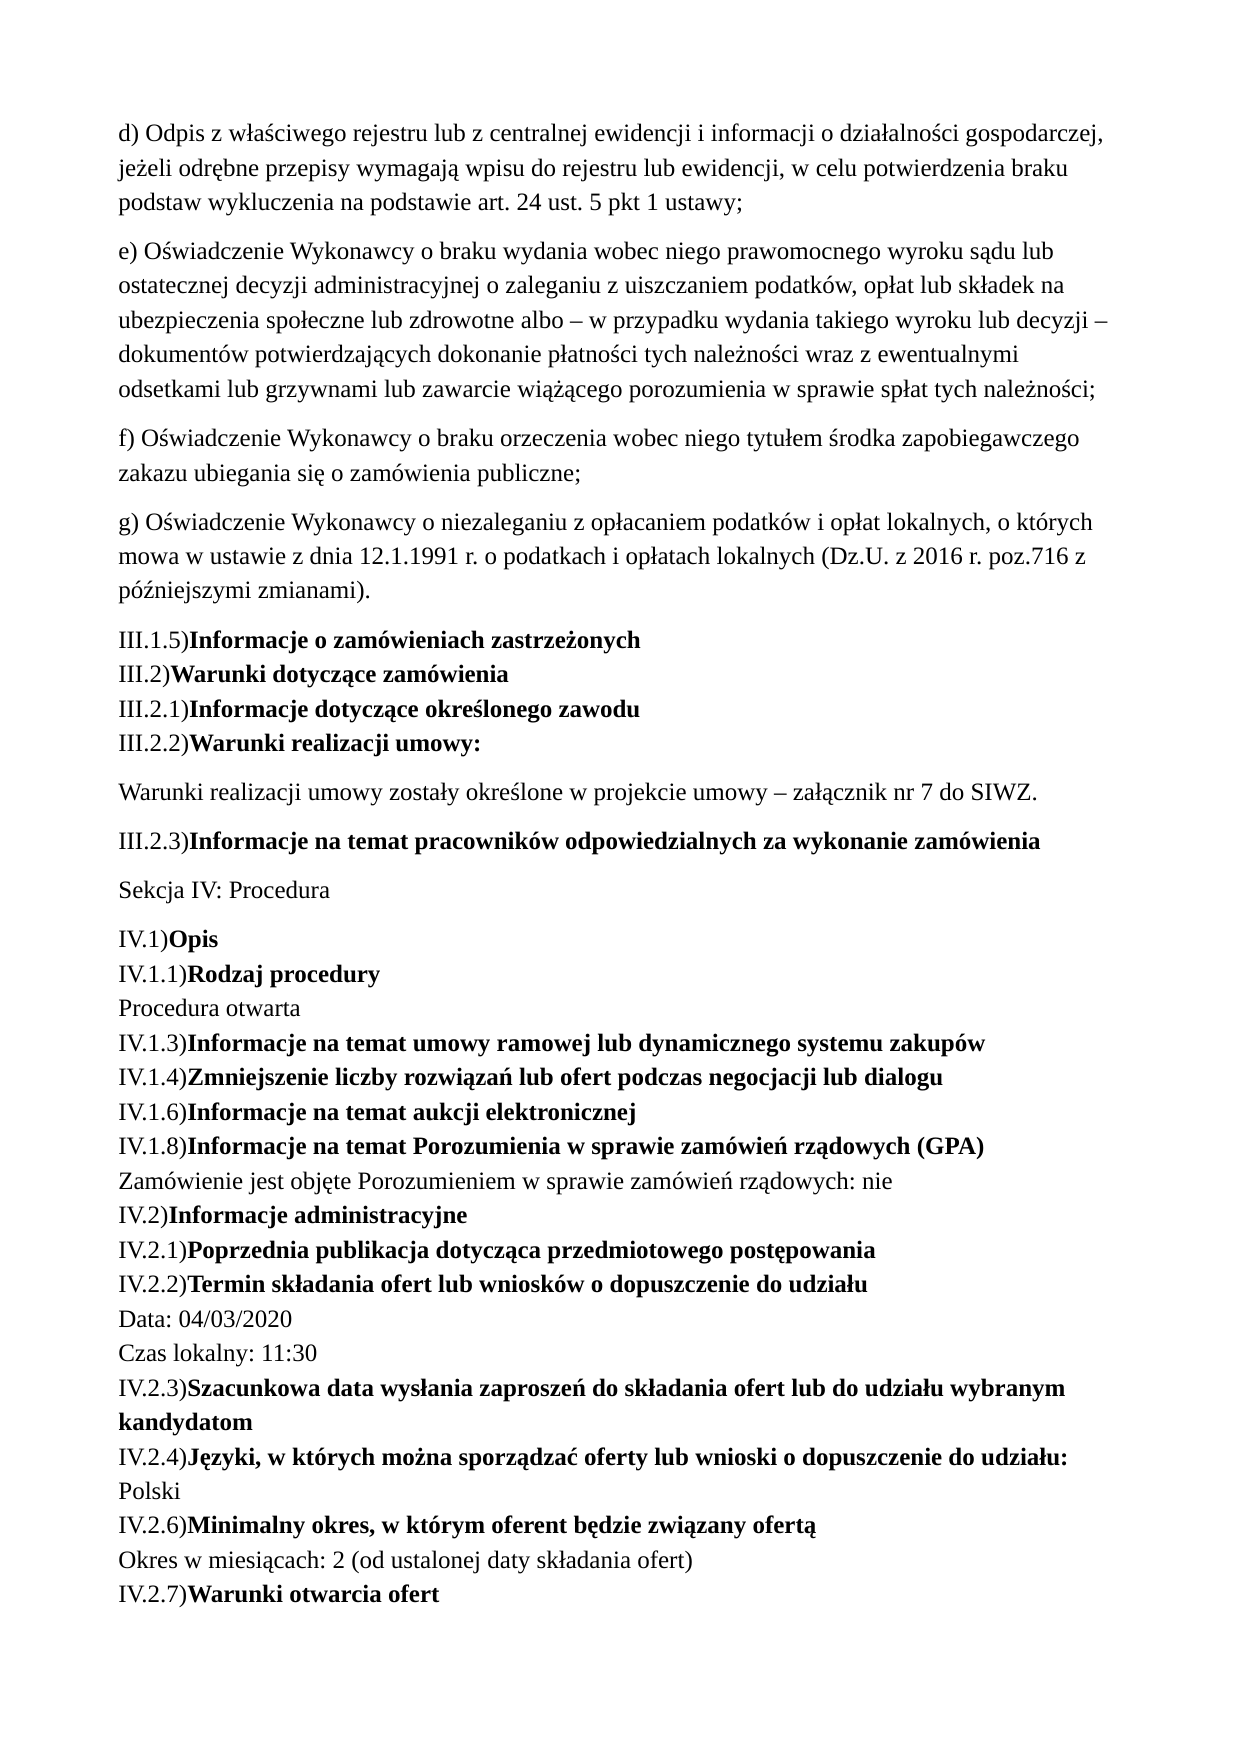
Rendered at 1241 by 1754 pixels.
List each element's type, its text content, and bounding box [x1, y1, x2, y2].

text IV.2.6)Minimalny okres, w którym oferent będzie związany ofertą [118, 1511, 1122, 1539]
text e) Oświadczenie Wykonawcy o braku wydania wobec niego prawomocnego wyroku sądu lub ostatecznej decyzji administracyjnej o zaleganiu z uiszczaniem podatków, opłat lub składek na ubezpieczenia społeczne lub zdrowotne albo – w przypadku wydania takiego wyroku lub decyzji – dokumentów potwierdzających dokonanie płatności tych należności wraz z ewentualnymi odsetkami lub grzywnami lub zawarcie wiążącego porozumienia w sprawie spłat tych należności; [118, 236, 1122, 403]
text IV.2)Informacje administracyjne [118, 1200, 1122, 1229]
text Procedura otwarta [118, 993, 1122, 1022]
text III.1.5)Informacje o zamówieniach zastrzeżonych [118, 625, 1122, 653]
text III.2)Warunki dotyczące zamówienia [118, 659, 1122, 688]
text f) Oświadczenie Wykonawcy o braku orzeczenia wobec niego tytułem środka zapobiegawczego zakazu ubiegania się o zamówienia publiczne; [118, 423, 1122, 486]
text IV.2.7)Warunki otwarcia ofert [118, 1579, 1122, 1608]
text IV.1.1)Rodzaj procedury [118, 959, 1122, 988]
text III.2.1)Informacje dotyczące określonego zawodu [118, 694, 1122, 722]
text III.2.3)Informacje na temat pracowników odpowiedzialnych za wykonanie zamówienia [118, 826, 1122, 855]
text IV.1)Opis [118, 924, 1122, 953]
text IV.1.6)Informacje na temat aukcji elektronicznej [118, 1097, 1122, 1126]
text IV.1.4)Zmniejszenie liczby rozwiązań lub ofert podczas negocjacji lub dialogu [118, 1062, 1122, 1091]
text IV.1.8)Informacje na temat Porozumienia w sprawie zamówień rządowych (GPA) [118, 1131, 1122, 1160]
text IV.2.3)Szacunkowa data wysłania zaproszeń do składania ofert lub do udziału wybranym kandydatom [118, 1373, 1122, 1436]
text IV.2.2)Termin składania ofert lub wniosków o dopuszczenie do udziału [118, 1269, 1122, 1298]
text IV.2.4)Języki, w których można sporządzać oferty lub wnioski o dopuszczenie do udziału: [118, 1442, 1122, 1470]
text Sekcja IV: Procedura [118, 875, 1122, 904]
text IV.1.3)Informacje na temat umowy ramowej lub dynamicznego systemu zakupów [118, 1028, 1122, 1057]
text Okres w miesiącach: 2 (od ustalonej daty składania ofert) [118, 1545, 1122, 1574]
text Data: 04/03/2020 [118, 1304, 1122, 1332]
text IV.2.1)Poprzednia publikacja dotycząca przedmiotowego postępowania [118, 1235, 1122, 1263]
text Zamówienie jest objęte Porozumieniem w sprawie zamówień rządowych: nie [118, 1166, 1122, 1194]
text Warunki realizacji umowy zostały określone w projekcie umowy – załącznik nr 7 do SIWZ. [118, 777, 1122, 806]
text Polski [118, 1476, 1122, 1505]
text III.2.2)Warunki realizacji umowy: [118, 728, 1122, 757]
text Czas lokalny: 11:30 [118, 1338, 1122, 1367]
text d) Odpis z właściwego rejestru lub z centralnej ewidencji i informacji o działalności gospodarczej, jeżeli odrębne przepisy wymagają wpisu do rejestru lub ewidencji, w celu potwierdzenia braku podstaw wykluczenia na podstawie art. 24 ust. 5 pkt 1 ustawy; [118, 118, 1122, 216]
text g) Oświadczenie Wykonawcy o niezaleganiu z opłacaniem podatków i opłat lokalnych, o których mowa w ustawie z dnia 12.1.1991 r. o podatkach i opłatach lokalnych (Dz.U. z 2016 r. poz.716 z późniejszymi zmianami). [118, 507, 1122, 604]
